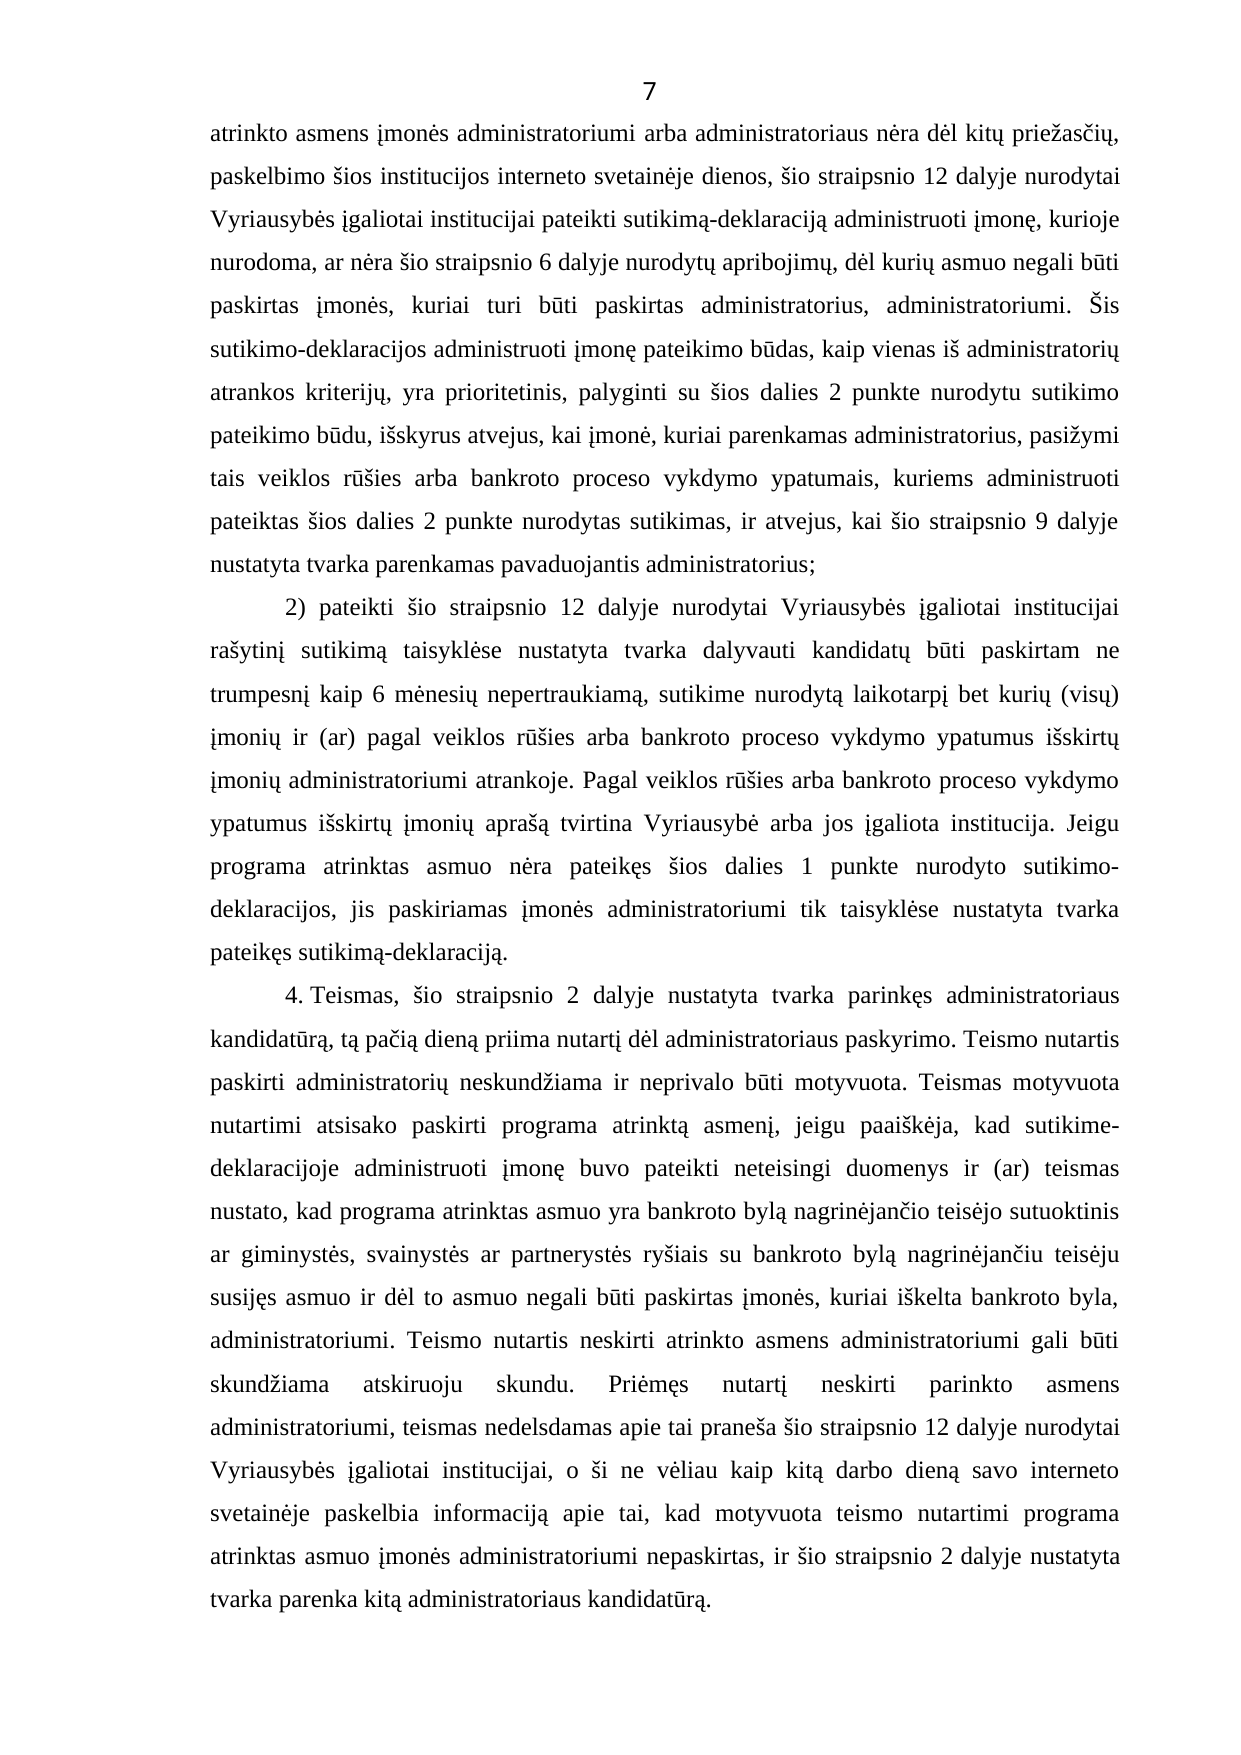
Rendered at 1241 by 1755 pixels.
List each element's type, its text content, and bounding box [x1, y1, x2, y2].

text atrinkto asmens įmonės administratoriumi arba administratoriaus nėra dėl kitų priežasčių, paskelbimo šios institucijos interneto svetainėje dienos, šio straipsnio 12 dalyje nurodytai Vyriausybės įgaliotai institucijai pateikti sutikimą-deklaraciją administruoti įmonę, kurioje nurodoma, ar nėra šio straipsnio 6 dalyje nurodytų apribojimų, dėl kurių asmuo negali būti paskirtas įmonės, kuriai turi būti paskirtas administratorius, administratoriumi. Šis sutikimo-deklaracijos administruoti įmonę pateikimo būdas, kaip vienas iš administratorių atrankos kriterijų, yra prioritetinis, palyginti su šios dalies 2 punkte nurodytu sutikimo pateikimo būdu, išskyrus atvejus, kai įmonė, kuriai parenkamas administratorius, pasižymi tais veiklos rūšies arba bankroto proceso vykdymo ypatumais, kuriems administruoti pateiktas šios dalies 2 punkte nurodytas sutikimas, ir atvejus, kai šio straipsnio 9 dalyje nustatyta tvarka parenkamas pavaduojantis administratorius; [210, 118, 1120, 578]
text 4. Teismas, šio straipsnio 2 dalyje nustatyta tvarka parinkęs administratoriaus kandidatūrą, tą pačią dieną priima nutartį dėl administratoriaus paskyrimo. Teismo nutartis paskirti administratorių neskundžiama ir neprivalo būti motyvuota. Teismas motyvuota nutartimi atsisako paskirti programa atrinktą asmenį, jeigu paaiškėja, kad sutikime-deklaracijoje administruoti įmonę buvo pateikti neteisingi duomenys ir (ar) teismas nustato, kad programa atrinktas asmuo yra bankroto bylą nagrinėjančio teisėjo sutuoktinis ar giminystės, svainystės ar partnerystės ryšiais su bankroto bylą nagrinėjančiu teisėju susijęs asmuo ir dėl to asmuo negali būti paskirtas įmonės, kuriai iškelta bankroto byla, administratoriumi. Teismo nutartis neskirti atrinkto asmens administratoriumi gali būti skundžiama atskiruoju skundu. Priėmęs nutartį neskirti parinkto asmens administratoriumi, teismas nedelsdamas apie tai praneša šio straipsnio 12 dalyje nurodytai Vyriausybės įgaliotai institucijai, o ši ne vėliau kaip kitą darbo dieną savo interneto svetainėje paskelbia informaciją apie tai, kad motyvuota teismo nutartimi programa atrinktas asmuo įmonės administratoriumi nepaskirtas, ir šio straipsnio 2 dalyje nustatyta tvarka parenka kitą administratoriaus kandidatūrą. [210, 981, 1120, 1613]
text 2) pateikti šio straipsnio 12 dalyje nurodytai Vyriausybės įgaliotai institucijai rašytinį sutikimą taisyklėse nustatyta tvarka dalyvauti kandidatų būti paskirtam ne trumpesnį kaip 6 mėnesių nepertraukiamą, sutikime nurodytą laikotarpį bet kurių (visų) įmonių ir (ar) pagal veiklos rūšies arba bankroto proceso vykdymo ypatumus išskirtų įmonių administratoriumi atrankoje. Pagal veiklos rūšies arba bankroto proceso vykdymo ypatumus išskirtų įmonių aprašą tvirtina Vyriausybė arba jos įgaliota institucija. Jeigu programa atrinktas asmuo nėra pateikęs šios dalies 1 punkte nurodyto sutikimo-deklaracijos, jis paskiriamas įmonės administratoriumi tik taisyklėse nustatyta tvarka pateikęs sutikimą-deklaraciją. [210, 592, 1120, 966]
